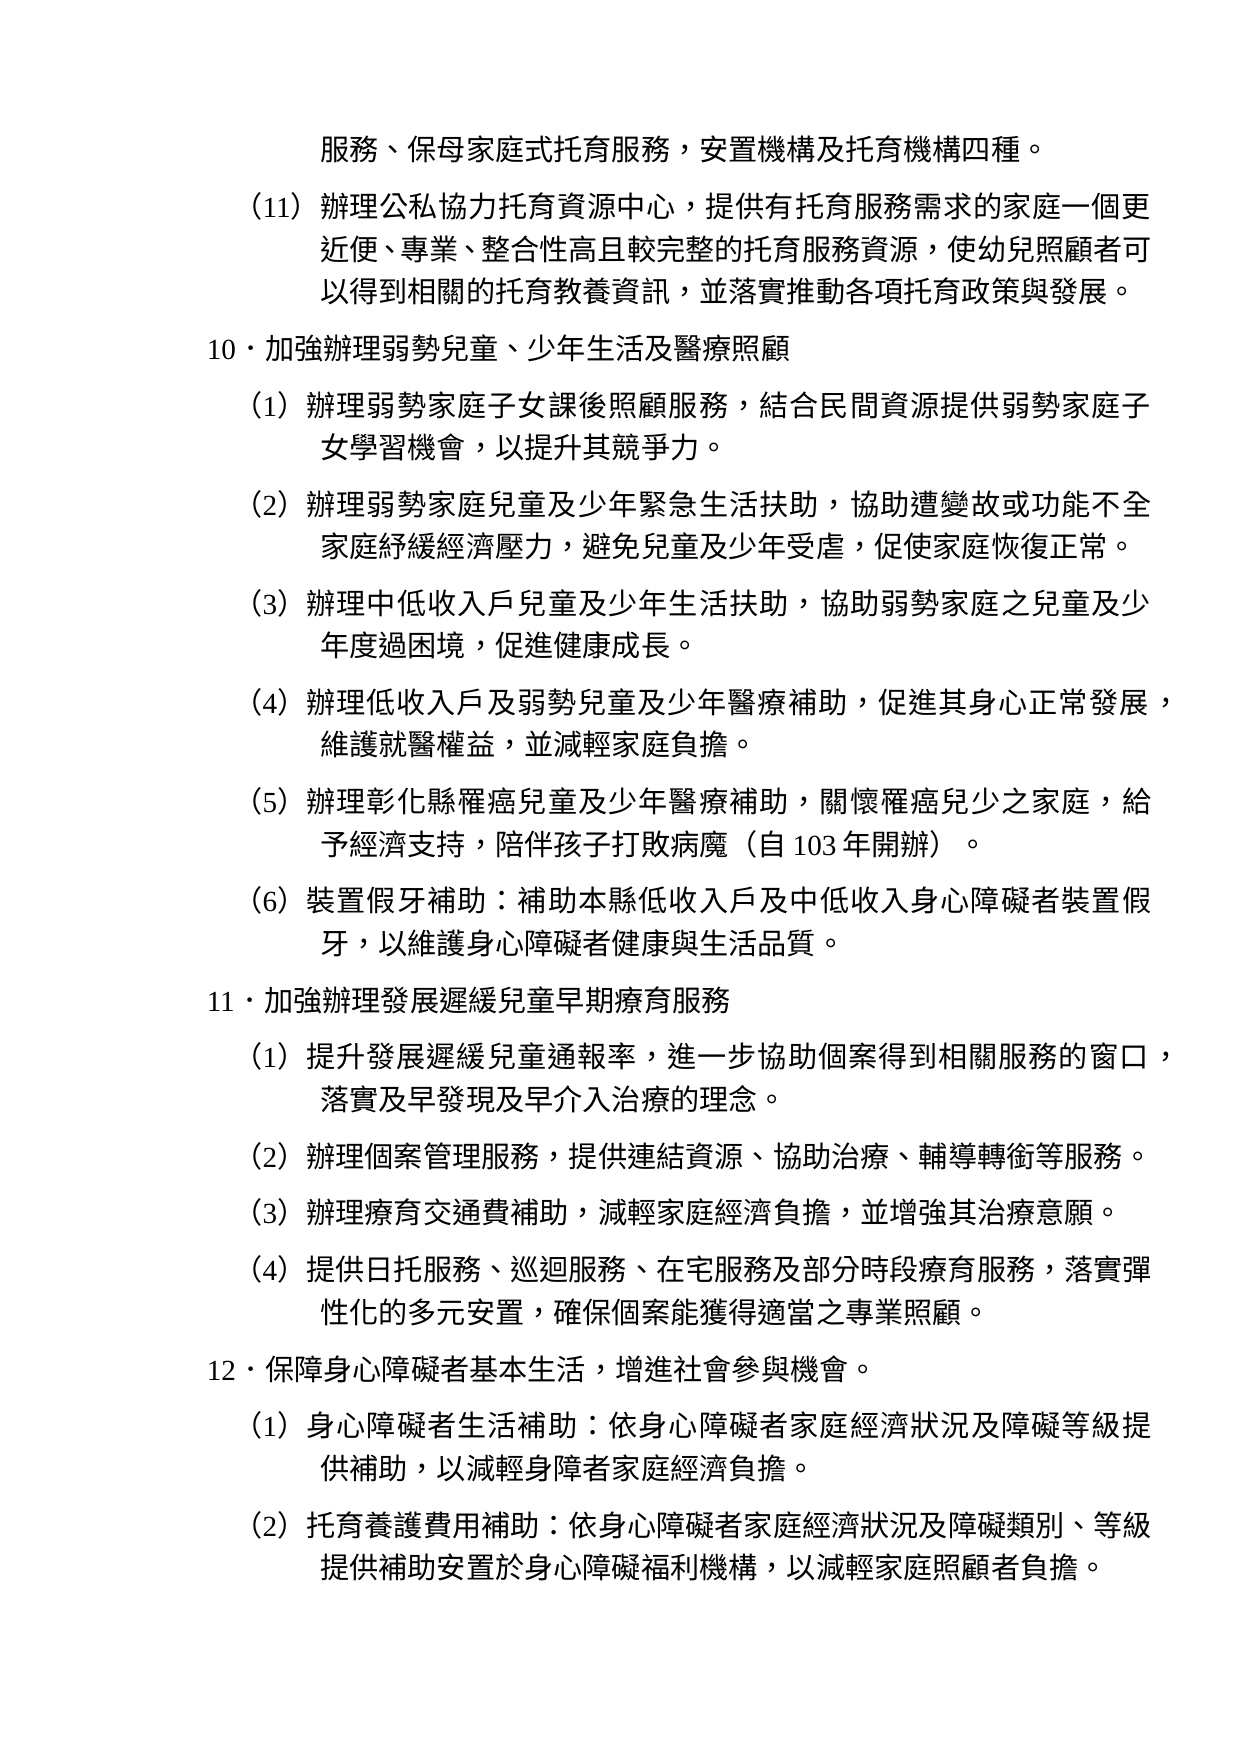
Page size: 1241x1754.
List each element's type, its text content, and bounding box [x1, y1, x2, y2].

list 辦理弱勢家庭子女課後照顧服務，結合民間資源提供弱勢家庭子女學習機會，以提升其競爭力。 [233, 382, 1152, 467]
list 提供日托服務、巡迴服務、在宅服務及部分時段療育服務，落實彈性化的多元安置，確保個案能獲得適當之專業照顧。 [233, 1247, 1152, 1332]
list 服務、保母家庭式托育服務，安置機構及托育機構四種。 [233, 127, 1152, 169]
list 辦理個案管理服務，提供連結資源、協助治療、輔導轉銜等服務。 [233, 1133, 1152, 1176]
list 辦理中低收入戶兒童及少年生活扶助，協助弱勢家庭之兒童及少年度過困境，促進健康成長。 [233, 581, 1152, 665]
list 辦理弱勢家庭兒童及少年緊急生活扶助，協助遭變故或功能不全家庭紓緩經濟壓力，避免兒童及少年受虐，促使家庭恢復正常。 [233, 481, 1152, 566]
list 托育養護費用補助：依身心障礙者家庭經濟狀況及障礙類別、等級提供補助安置於身心障礙福利機構，以減輕家庭照顧者負擔。 [233, 1502, 1152, 1587]
list 提升發展遲緩兒童通報率，進一步協助個案得到相關服務的窗口，落實及早發現及早介入治療的理念。 [233, 1034, 1152, 1119]
list 辦理療育交通費補助，減輕家庭經濟負擔，並增強其治療意願。 [233, 1190, 1152, 1232]
list 加強辦理弱勢兒童、少年生活及醫療照顧 [207, 325, 1152, 368]
list 加強辦理發展遲緩兒童早期療育服務 [207, 977, 1152, 1019]
list 保障身心障礙者基本生活，增進社會參與機會。 [207, 1346, 1152, 1388]
list 辦理低收入戶及弱勢兒童及少年醫療補助，促進其身心正常發展，維護就醫權益，並減輕家庭負擔。 [233, 680, 1152, 764]
list 身心障礙者生活補助：依身心障礙者家庭經濟狀況及障礙等級提供補助，以減輕身障者家庭經濟負擔。 [233, 1403, 1152, 1488]
list 辦理彰化縣罹癌兒童及少年醫療補助，關懷罹癌兒少之家庭，給予經濟支持，陪伴孩子打敗病魔（自103年開辦）。 [233, 779, 1152, 863]
list 裝置假牙補助：補助本縣低收入戶及中低收入身心障礙者裝置假牙，以維護身心障礙者健康與生活品質。 [233, 878, 1152, 963]
list 辦理公私協力托育資源中心，提供有托育服務需求的家庭一個更近便、專業、整合性高且較完整的托育服務資源，使幼兒照顧者可以得到相關的托育教養資訊，並落實推動各項托育政策與發展。 [233, 184, 1152, 311]
